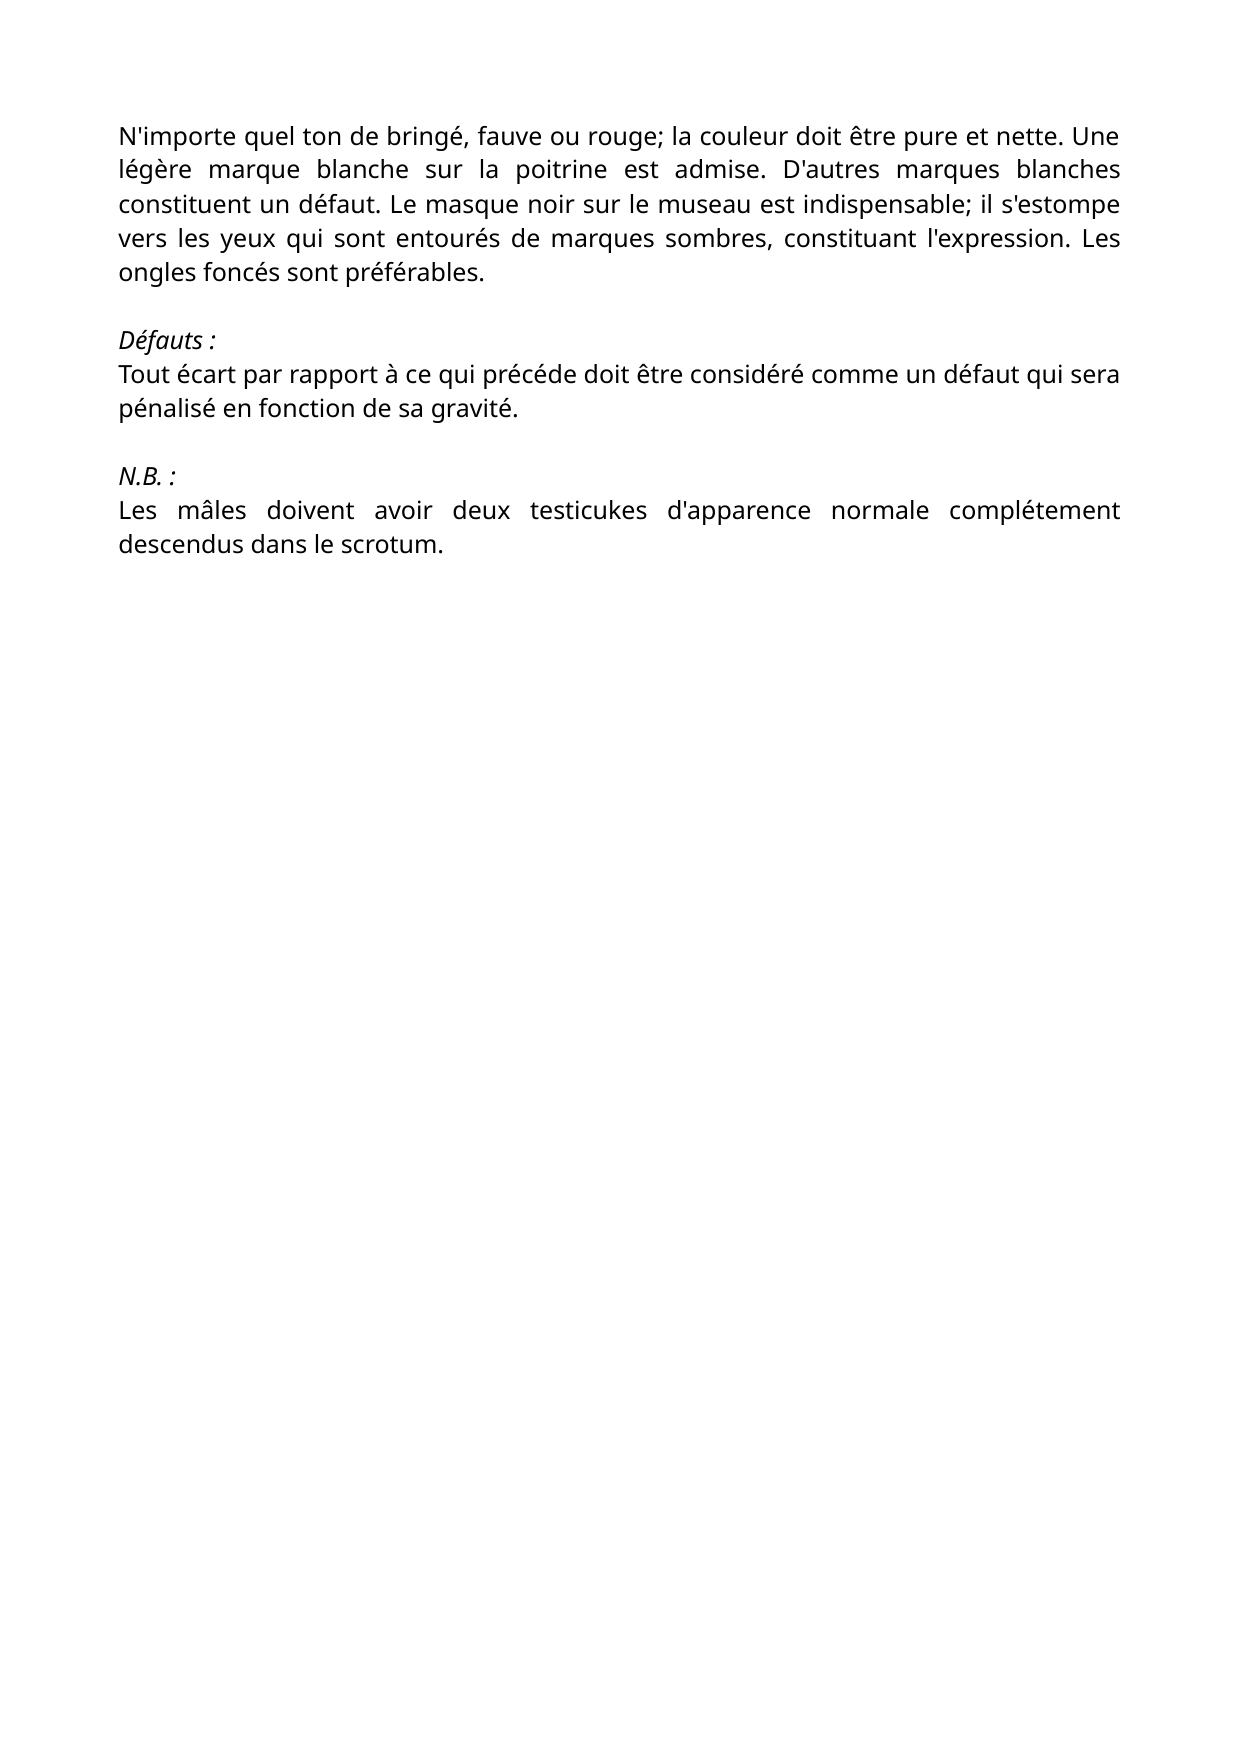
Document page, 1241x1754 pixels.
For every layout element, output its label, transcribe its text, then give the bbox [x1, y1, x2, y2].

text N'importe quel ton de bringé, fauve ou rouge; la couleur doit être pure et nette. Une légère marque blanche sur la poitrine est admise. D'autres marques blanches constituent un défaut. Le masque noir sur le museau est indispensable; il s'estompe vers les yeux qui sont entourés de marques sombres, constituant l'expression. Les ongles foncés sont préférables. [118, 118, 1122, 288]
text Tout écart par rapport à ce qui précéde doit être considéré comme un défaut qui sera pénalisé en fonction de sa gravité. [118, 357, 1122, 425]
text Défauts : [118, 322, 1122, 357]
text N.B. : [118, 459, 1122, 493]
text Les mâles doivent avoir deux testicukes d'apparence normale complétement descendus dans le scrotum. [118, 493, 1122, 561]
